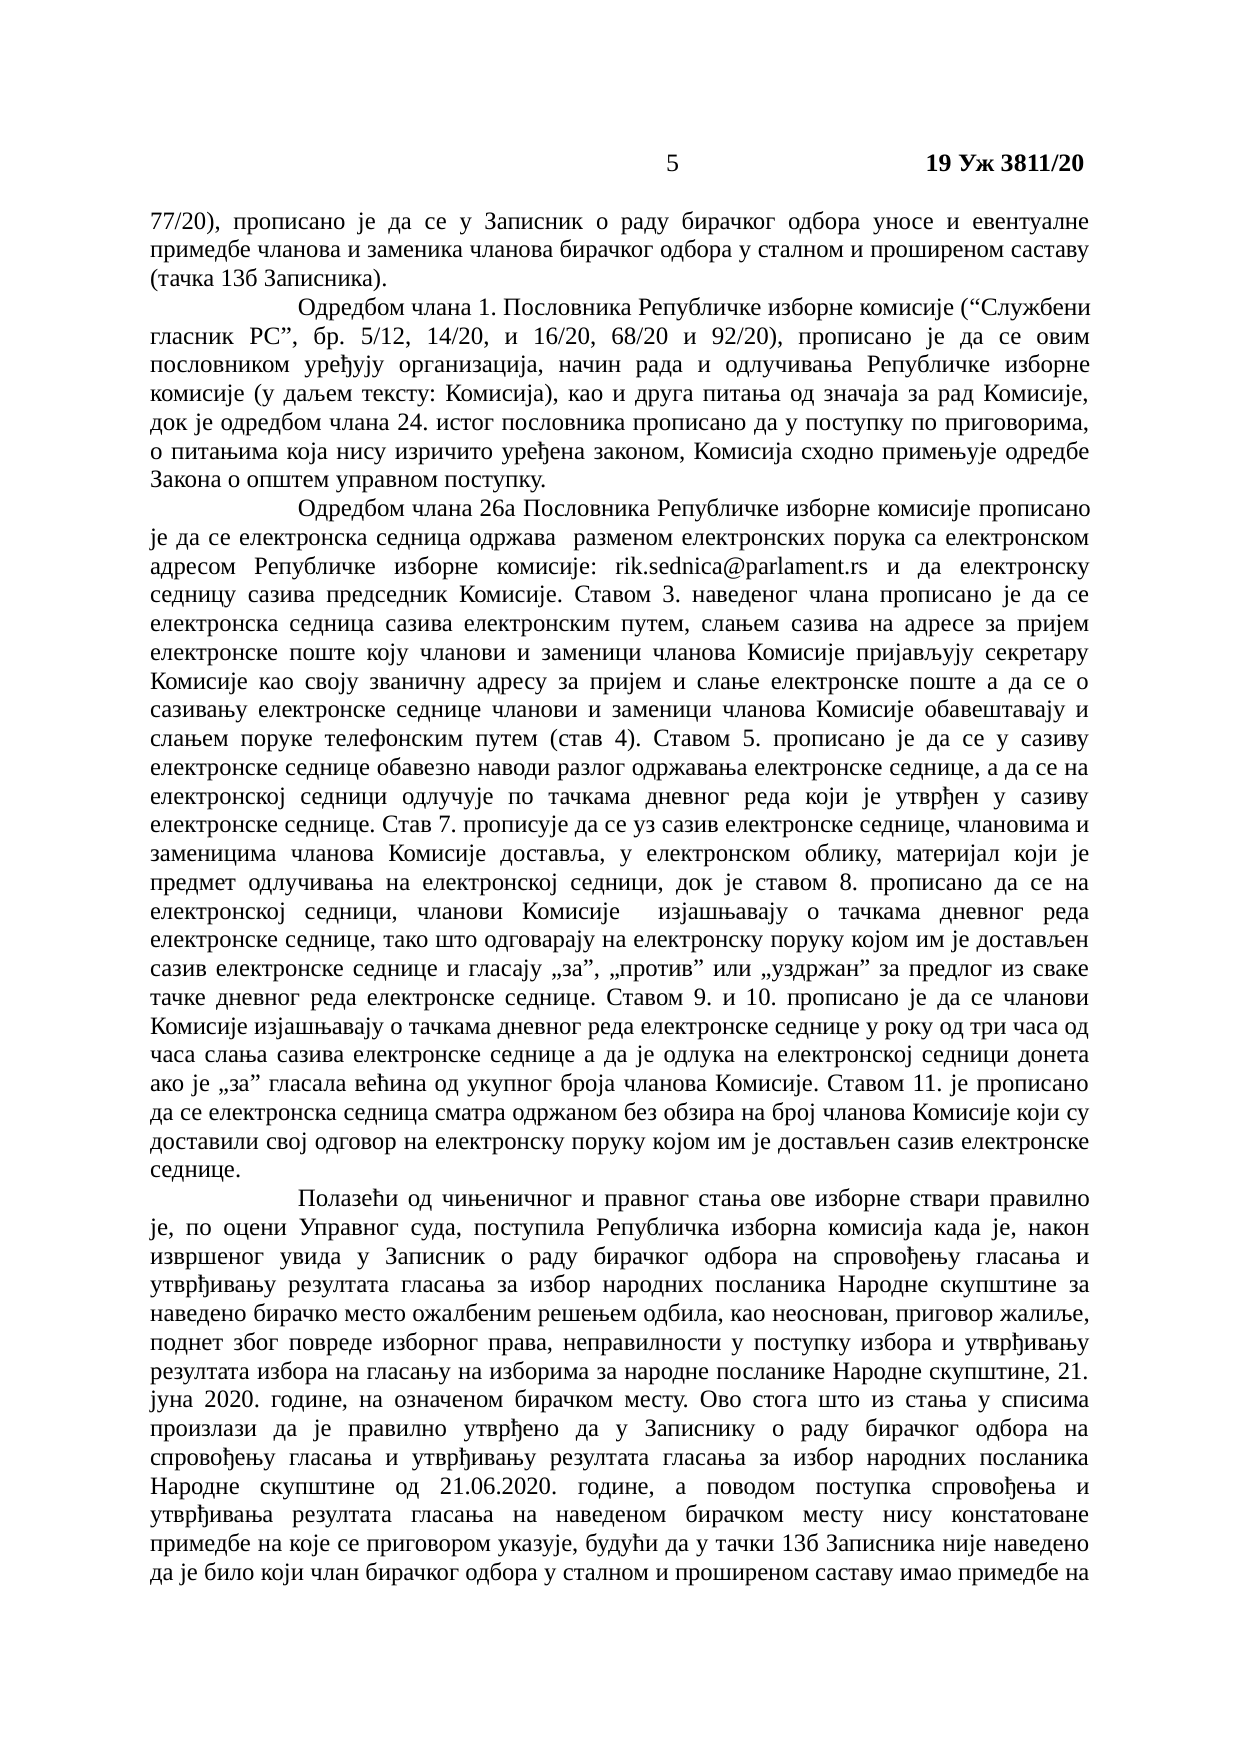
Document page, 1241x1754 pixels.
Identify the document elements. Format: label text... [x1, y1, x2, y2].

text Одредбом члана 26а Пословника Републичке изборне комисије прописано је да се електронска седница одржава разменом електронских порука са електронском адресом Републичке изборне комисије: rik.sednica@parlament.rs и да електронску седницу сазива председник Комисије. Ставом 3. наведеног члана прописано је да се електронска седница сазива електронским путем, слањем сазива на адресе за пријем електронске поште коју чланови и заменици чланова Комисије пријављују секретару Комисије као своју званичну адресу за пријем и слање електронске поште а да се о сазивању електронске седнице чланови и заменици чланова Комисије обавештавају и слањем поруке телефонским путем (став 4). Ставом 5. прописано је да се у сазиву електронске седнице обавезно наводи разлог одржавања електронске седнице, а да се на електронској седници одлучује по тачкама дневног реда који је утврђен у сазиву електронске седнице. Став 7. прописује да се уз сазив електронске седнице, члановима и заменицима чланова Комисије доставља, у електронском облику, материјал који је предмет одлучивања на електронској седници, док је ставом 8. прописано да се на електронској седници, чланови Комисије изјашњавају о тачкама дневног реда електронске седнице, тако што одговарају на електронску поруку којом им је достављен сазив електронске седнице и гласају „за”, „против” или „уздржан” за предлог из сваке тачке дневног реда електронске седнице. Ставом 9. и 10. прописано је да се чланови Комисије изјашњавају о тачкама дневног реда електронске седнице у року од три часа од часа слања сазива електронске седнице а да је одлука на електронској седници донета ако је „за” гласала већина од укупног броја чланова Комисије. Ставом 11. је прописано да се електронска седница сматра одржаном без обзира на број чланова Комисије који су доставили свој одговор на електронску поруку којом им је достављен сазив електронске седнице. [150, 493, 1091, 1183]
text Полазећи од чињеничног и правног стања ове изборне ствари правилно је, по оцени Управног суда, поступила Републичка изборна комисија када је, након извршеног увида у Записник о раду бирачког одбора на спровођењу гласања и утврђивању резултата гласања за избор народних посланика Народне скупштине за наведено бирачко место ожалбеним решењем одбила, као неоснован, приговор жалиље, поднет због повреде изборног права, неправилности у поступку избора и утврђивању резултата избора на гласању на изборима за народне посланике Народне скупштине, 21. јуна 2020. године, на означеном бирачком месту. Ово стога што из стања у списима произлази да је правилно утврђено да у Записнику о раду бирачког одбора на спровођењу гласања и утврђивању резултата гласања за избор народних посланика Народне скупштине од 21.06.2020. године, а поводом поступка спровођења и утврђивања резултата гласања на наведеном бирачком месту нису констатоване примедбе на које се приговором указује, будући да у тачки 13б Записника није наведено да је било који члан бирачког одбора у сталном и проширеном саставу имао примедбе на [150, 1183, 1091, 1586]
text Одредбом члана 1. Пословника Републичке изборне комисије (“Службени гласник РС”, бр. 5/12, 14/20, и 16/20, 68/20 и 92/20), прописано је да се овим пословником уређују организација, начин рада и одлучивања Републичке изборне комисије (у даљем тексту: Комисија), као и друга питања од значаја за рад Комисије, док је одредбом члана 24. истог пословника прописано да у поступку по приговорима, о питањима која нису изричито уређена законом, Комисија сходно примењује одредбе Закона о општем управном поступку. [150, 292, 1091, 493]
text 77/20), прописано је да се у Записник о раду бирачког одбора уносе и евентуалне примедбе чланова и заменика чланова бирачког одбора у сталном и проширеном саставу (тачка 13б Записника). [150, 206, 1091, 292]
